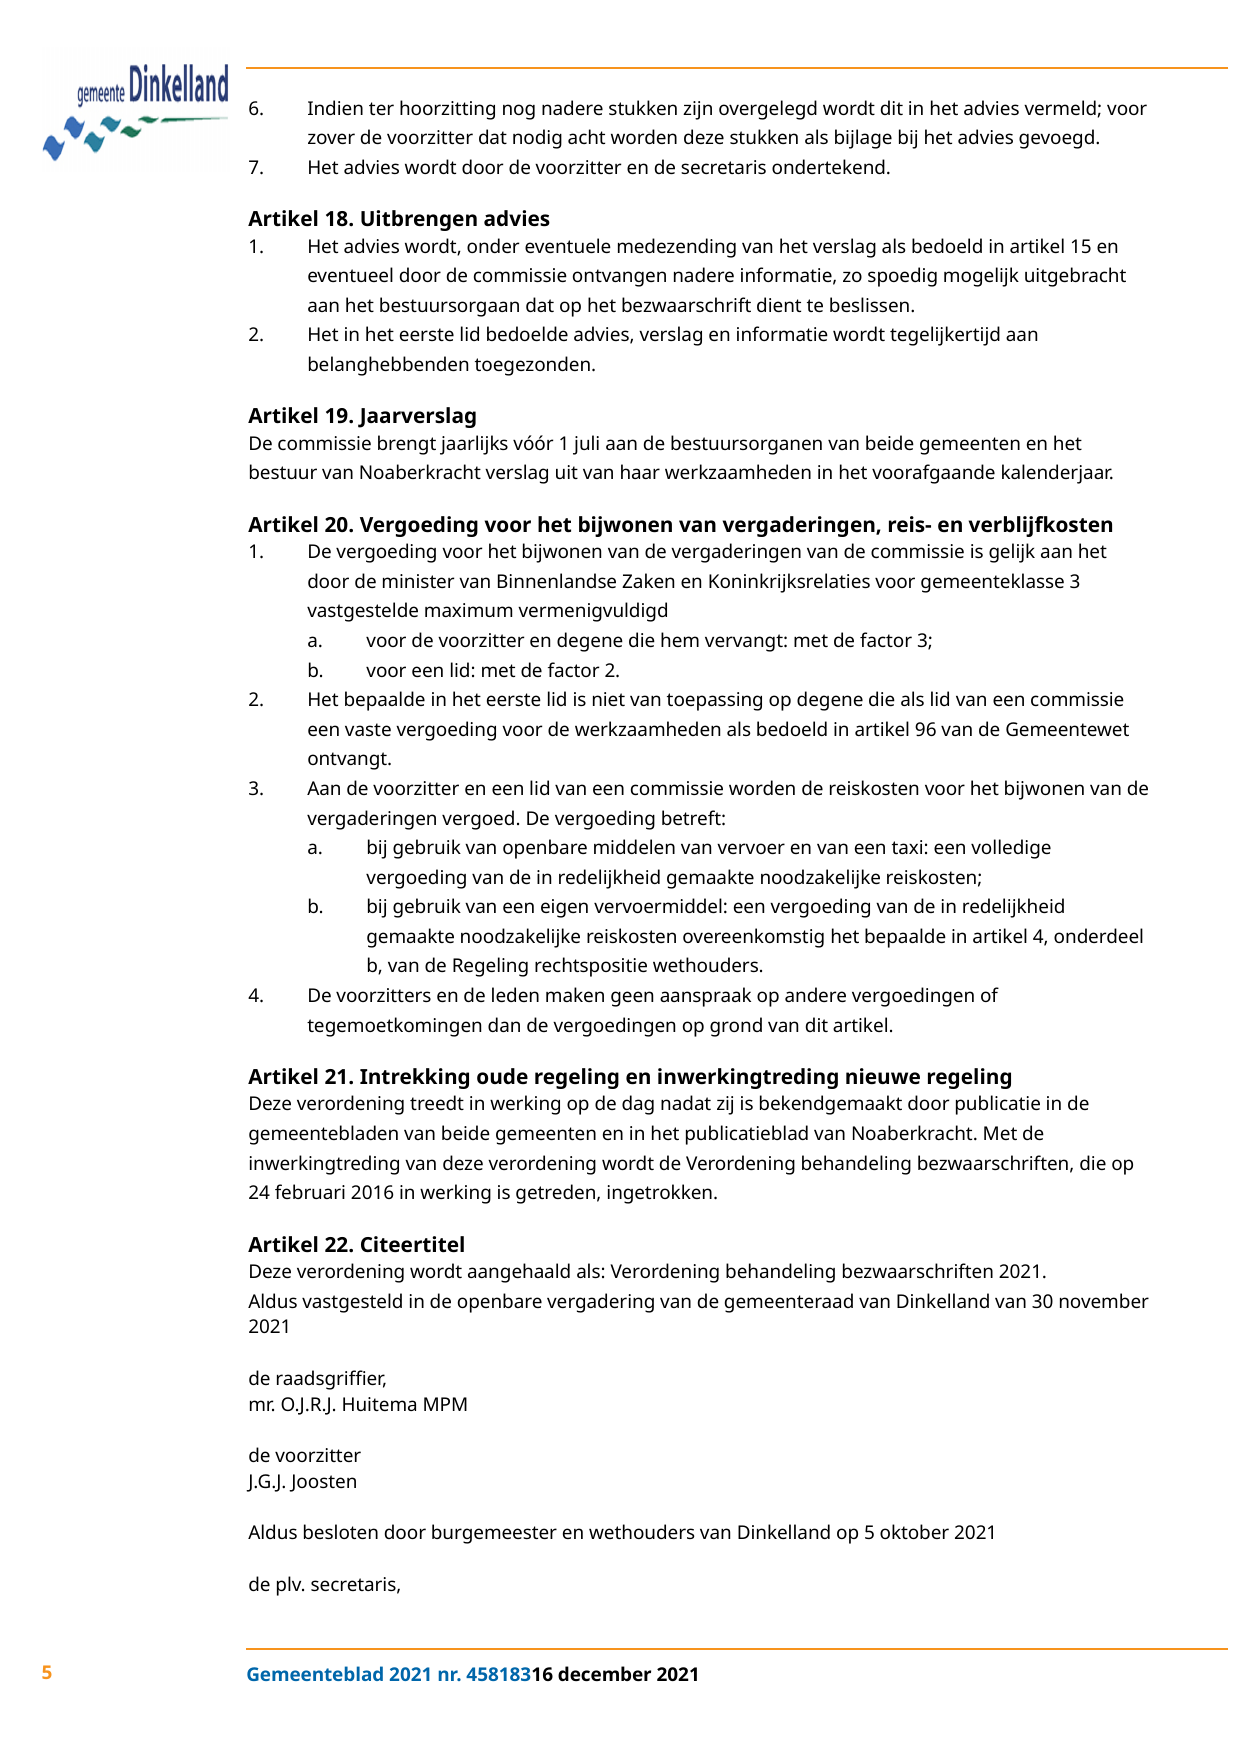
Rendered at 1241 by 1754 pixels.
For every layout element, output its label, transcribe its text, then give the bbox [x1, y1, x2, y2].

picture [41, 47, 231, 172]
text de plv. secretaris, [248, 1571, 1152, 1597]
list Het bepaalde in het eerste lid is niet van toepassing op degene die als lid van een commissie een vaste vergoeding voor de werkzaamheden als bedoeld in artikel 96 van de Gemeentewet ontvangt. [248, 686, 1152, 771]
text De commissie brengt jaarlijks vóór 1 juli aan de bestuursorganen van beide gemeenten en het bestuur van Noaberkracht verslag uit van haar werkzaamheden in het voorafgaande kalenderjaar. [248, 430, 1152, 485]
text Artikel 22. Citeertitel [248, 1230, 1152, 1258]
list De vergoeding voor het bijwonen van de vergaderingen van de commissie is gelijk aan het door de minister van Binnenlandse Zaken en Koninkrijksrelaties voor gemeenteklasse 3 vastgestelde maximum vermenigvuldigd [248, 538, 1152, 623]
list bij gebruik van openbare middelen van vervoer en van een taxi: een volledige vergoeding van de in redelijkheid gemaakte noodzakelijke reiskosten; [307, 834, 1152, 889]
text mr. O.J.R.J. Huitema MPM [248, 1391, 1152, 1416]
text Deze verordening wordt aangehaald als: Verordening behandeling bezwaarschriften 2021. [248, 1258, 1152, 1284]
list voor een lid: met de factor 2. [307, 657, 1152, 682]
text Aldus vastgesteld in de openbare vergadering van de gemeenteraad van Dinkelland van 30 november 2021 [248, 1288, 1152, 1339]
list De voorzitters en de leden maken geen aanspraak op andere vergoedingen of tegemoetkomingen dan de vergoedingen op grond van dit artikel. [248, 982, 1152, 1037]
list Aan de voorzitter en een lid van een commissie worden de reiskosten voor het bijwonen van de vergaderingen vergoed. De vergoeding betreft: [248, 775, 1152, 830]
text J.G.J. Joosten [248, 1468, 1152, 1494]
text Artikel 20. Vergoeding voor het bijwonen van vergaderingen, reis- en verblijfkosten [248, 510, 1152, 538]
list bij gebruik van een eigen vervoermiddel: een vergoeding van de in redelijkheid gemaakte noodzakelijke reiskosten overeenkomstig het bepaalde in artikel 4, onderdeel b, van de Regeling rechtspositie wethouders. [307, 893, 1152, 978]
text de raadsgriffier, [248, 1365, 1152, 1391]
text de voorzitter [248, 1442, 1152, 1468]
list Het advies wordt door de voorzitter en de secretaris ondertekend. [248, 154, 1152, 180]
text Artikel 18. Uitbrengen advies [248, 204, 1152, 233]
text Deze verordening treedt in werking op de dag nadat zij is bekendgemaakt door publicatie in de gemeentebladen van beide gemeenten en in het publicatieblad van Noaberkracht. Met de inwerkingtreding van deze verordening wordt de Verordening behandeling bezwaarschriften, die op 24 februari 2016 in werking is getreden, ingetrokken. [248, 1091, 1152, 1205]
text Artikel 19. Jaarverslag [248, 402, 1152, 430]
text Aldus besloten door burgemeester en wethouders van Dinkelland op 5 oktober 2021 [248, 1519, 1152, 1545]
text Artikel 21. Intrekking oude regeling en inwerkingtreding nieuwe regeling [248, 1062, 1152, 1091]
list Het in het eerste lid bedoelde advies, verslag en informatie wordt tegelijkertijd aan belanghebbenden toegezonden. [248, 322, 1152, 377]
list Het advies wordt, onder eventuele medezending van het verslag als bedoeld in artikel 15 en eventueel door de commissie ontvangen nadere informatie, zo spoedig mogelijk uitgebracht aan het bestuursorgaan dat op het bezwaarschrift dient te beslissen. [248, 233, 1152, 318]
list Indien ter hoorzitting nog nadere stukken zijn overgelegd wordt dit in het advies vermeld; voor zover de voorzitter dat nodig acht worden deze stukken als bijlage bij het advies gevoegd. [248, 95, 1152, 150]
list voor de voorzitter en degene die hem vervangt: met de factor 3; [307, 627, 1152, 653]
